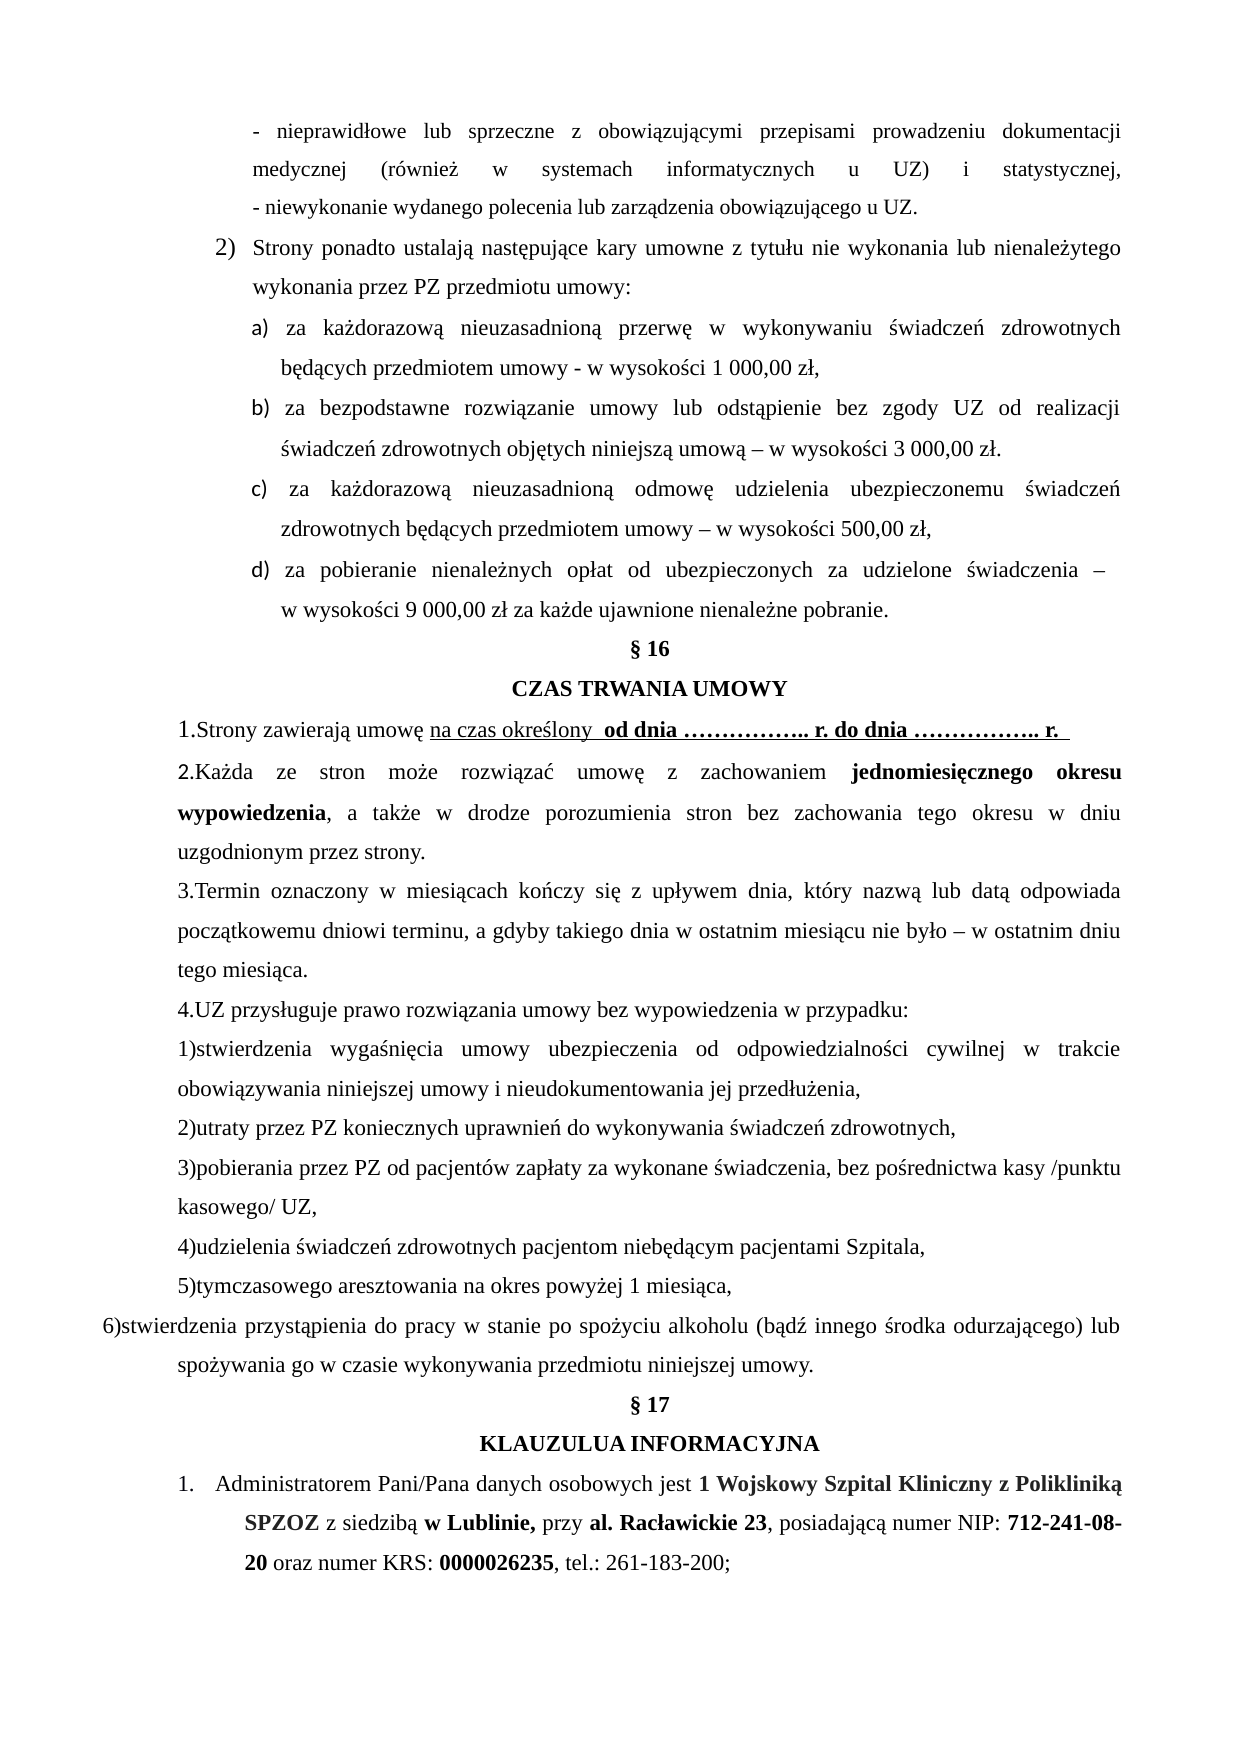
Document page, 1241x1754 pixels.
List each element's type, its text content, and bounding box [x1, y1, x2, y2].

list za pobieranie nienależnych opłat od ubezpieczonych za udzielone świadczenia – w wysokości 9 000,00 zł za każde ujawnione nienależne pobranie. [251, 555, 1122, 622]
list UZ przysługuje prawo rozwiązania umowy bez wypowiedzenia w przypadku: [177, 996, 1122, 1022]
list udzielenia świadczeń zdrowotnych pacjentom niebędącym pacjentami Szpitala, [177, 1233, 1122, 1259]
text § 17 [177, 1391, 1122, 1417]
list Termin oznaczony w miesiącach kończy się z upływem dnia, który nazwą lub datą odpowiada początkowemu dniowi terminu, a gdyby takiego dnia w ostatnim miesiącu nie było – w ostatnim dniu tego miesiąca. [177, 878, 1122, 983]
list Strony zawierają umowę na czas określony od dnia …………….. r. do dnia …………….. r. [177, 714, 1122, 743]
list za każdorazową nieuzasadnioną przerwę w wykonywaniu świadczeń zdrowotnych będących przedmiotem umowy - w wysokości 1 000,00 zł, [251, 313, 1122, 380]
list za każdorazową nieuzasadnioną odmowę udzielenia ubezpieczonemu świadczeń zdrowotnych będących przedmiotem umowy – w wysokości 500,00 zł, [251, 474, 1122, 542]
list utraty przez PZ koniecznych uprawnień do wykonywania świadczeń zdrowotnych, [177, 1114, 1122, 1141]
list za bezpodstawne rozwiązanie umowy lub odstąpienie bez zgody UZ od realizacji świadczeń zdrowotnych objętych niniejszą umową – w wysokości 3 000,00 zł. [251, 393, 1122, 461]
text KLAUZULUA INFORMACYJNA [177, 1430, 1122, 1457]
list pobierania przez PZ od pacjentów zapłaty za wykonane świadczenia, bez pośrednictwa kasy /punktu kasowego/ UZ, [177, 1154, 1122, 1220]
list - nieprawidłowe lub sprzeczne z obowiązującymi przepisami prowadzeniu dokumentacji medycznej (również w systemach informatycznych u UZ) i statystycznej, - niewykonanie wydanego polecenia lub zarządzenia obowiązującego u UZ. [215, 118, 1122, 219]
list stwierdzenia wygaśnięcia umowy ubezpieczenia od odpowiedzialności cywilnej w trakcie obowiązywania niniejszej umowy i nieudokumentowania jej przedłużenia, [177, 1036, 1122, 1101]
list stwierdzenia przystąpienia do pracy w stanie po spożyciu alkoholu (bądź innego środka odurzającego) lub spożywania go w czasie wykonywania przedmiotu niniejszej umowy. [102, 1312, 1122, 1378]
list Strony ponadto ustalają następujące kary umowne z tytułu nie wykonania lub nienależytego wykonania przez PZ przedmiotu umowy: [215, 232, 1122, 300]
list Każda ze stron może rozwiązać umowę z zachowaniem jednomiesięcznego okresu wypowiedzenia, a także w drodze porozumienia stron bez zachowania tego okresu w dniu uzgodnionym przez strony. [177, 757, 1122, 864]
list Administratorem Pani/Pana danych osobowych jest 1 Wojskowy Szpital Kliniczny z Polikliniką SPZOZ z siedzibą w Lublinie, przy al. Racławickie 23, posiadającą numer NIP: 712-241-08-20 oraz numer KRS: 0000026235, tel.: 261-183-200; [177, 1470, 1122, 1575]
text § 16 [177, 635, 1122, 662]
list tymczasowego aresztowania na okres powyżej 1 miesiąca, [177, 1272, 1122, 1299]
text CZAS TRWANIA UMOWY [177, 675, 1122, 701]
